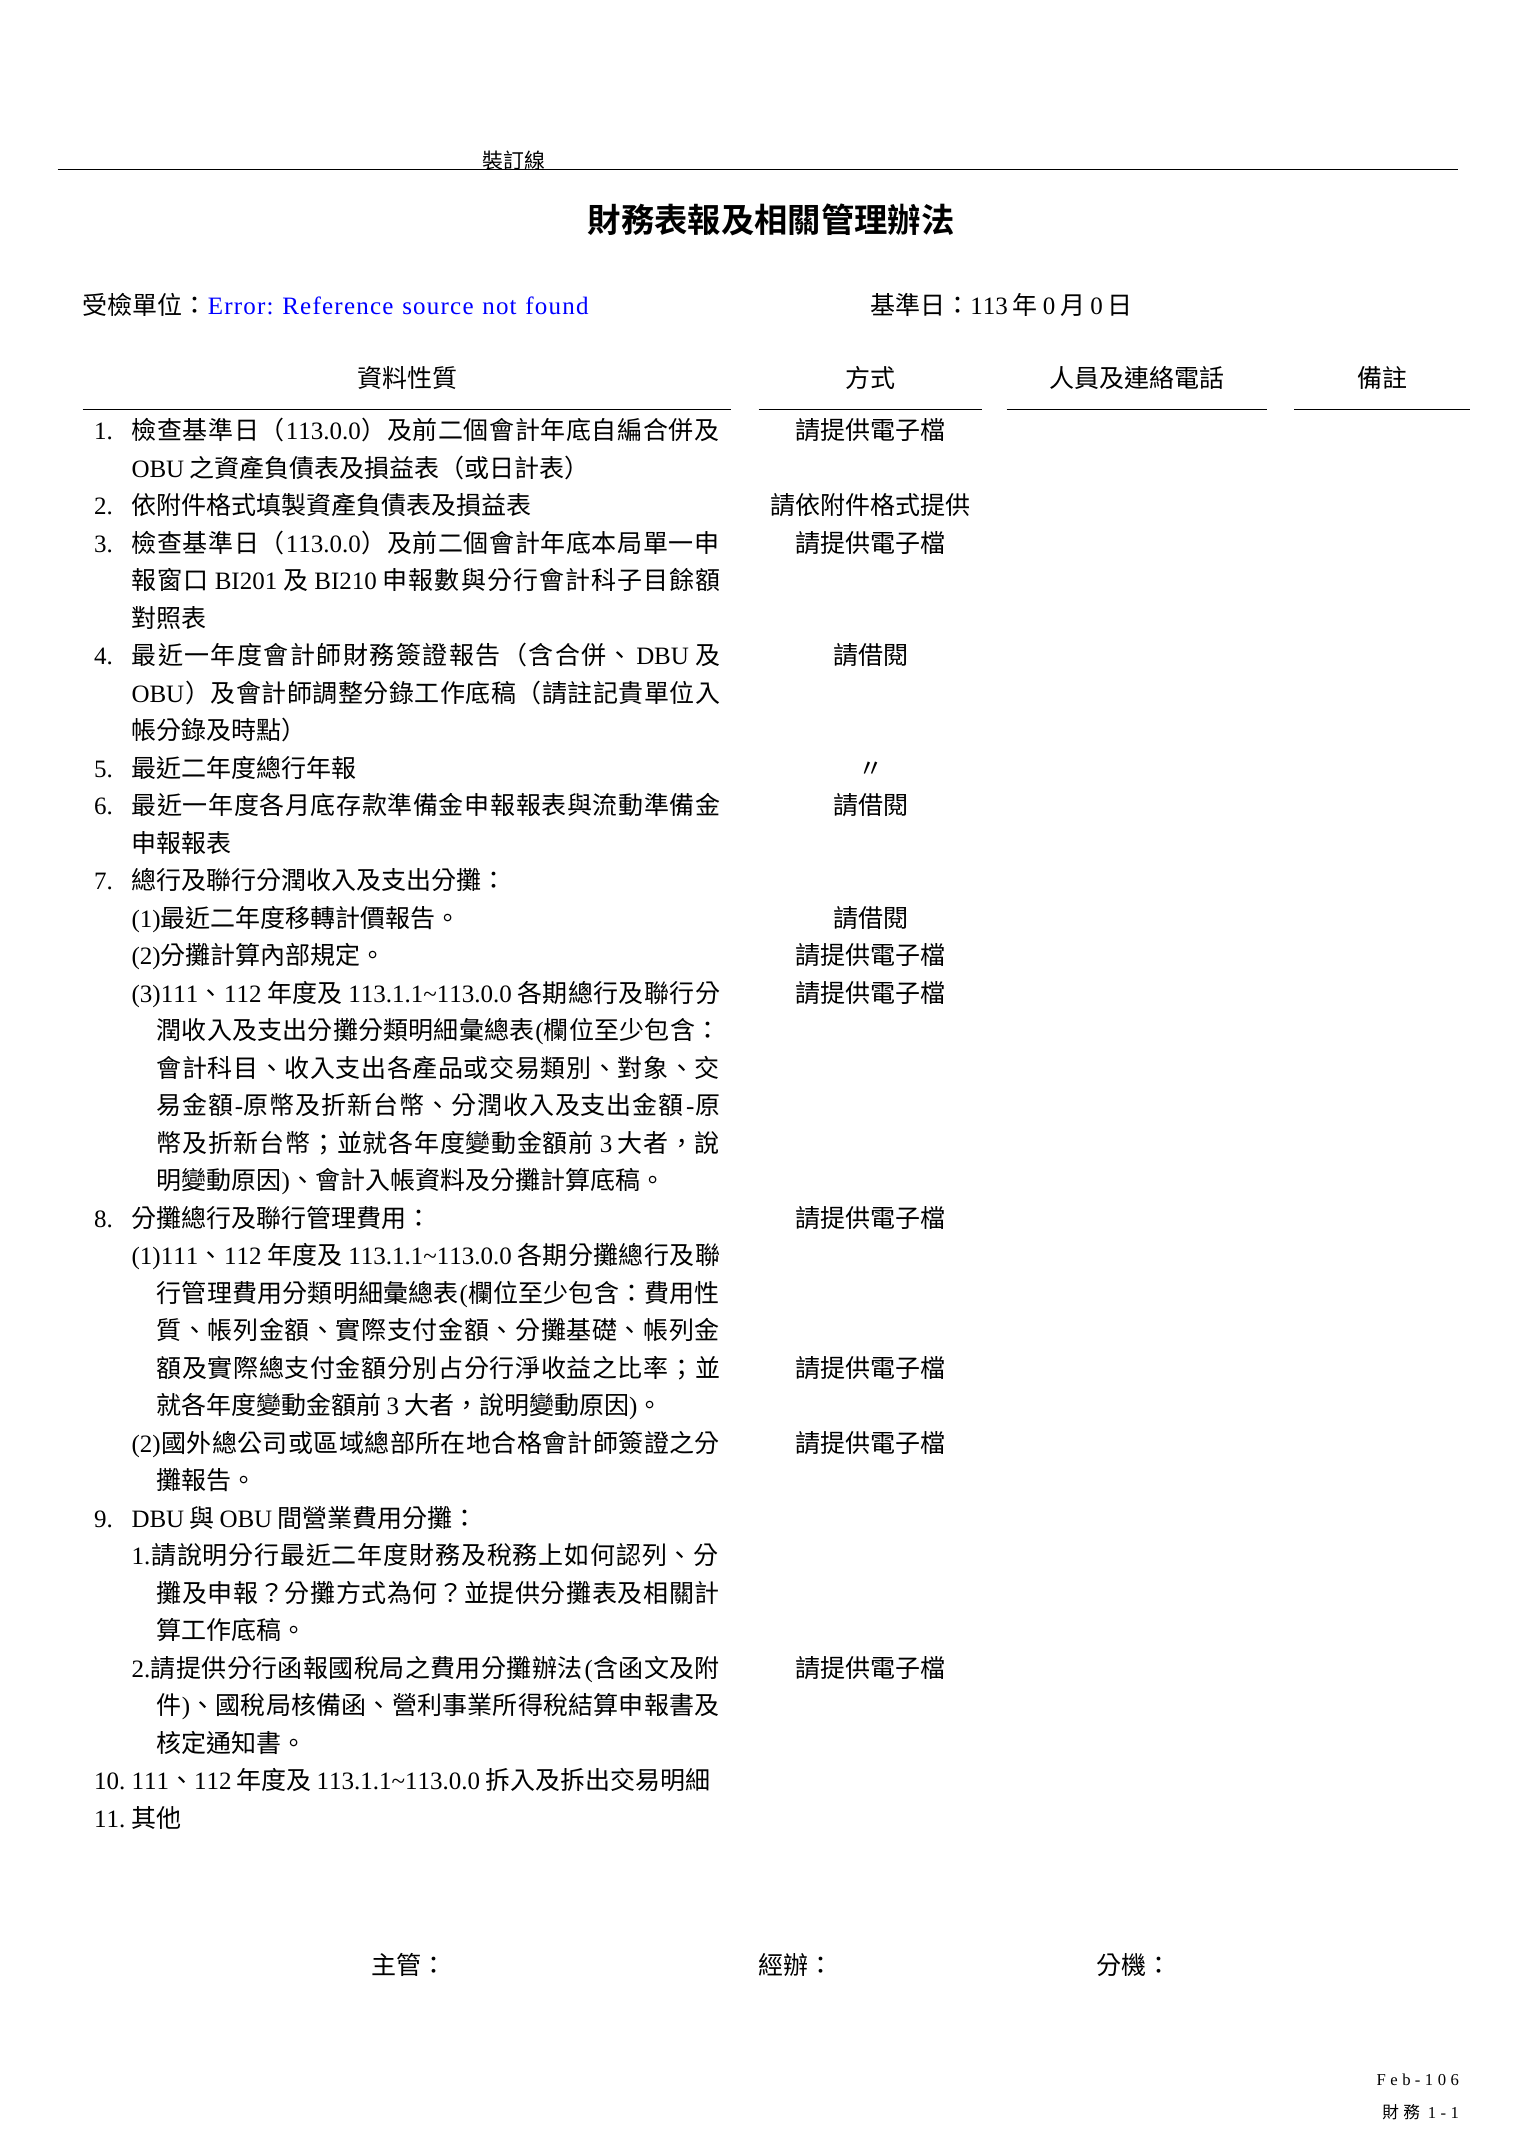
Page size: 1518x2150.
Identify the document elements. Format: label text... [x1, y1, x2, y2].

table_cell [982, 409, 1007, 859]
table_cell [731, 1872, 758, 1915]
table_cell [982, 860, 1007, 1872]
table_cell [1267, 409, 1294, 859]
table_cell [1294, 860, 1469, 1872]
table_cell [1294, 410, 1469, 859]
table_cell [982, 1872, 1007, 1915]
table_cell 請借閱 請提供電子檔 請提供電子檔 請提供電子檔 請提供電子檔 請提供電子檔 請提供電子檔 [759, 860, 982, 1872]
table_cell [83, 1872, 731, 1915]
table_cell 請提供電子檔 請依附件格式提供 請提供電子檔 請借閱 〃 請借閱 [759, 410, 982, 859]
table_cell [1267, 1872, 1294, 1915]
table_header [1267, 358, 1294, 408]
table_cell 檢查基準日（113.0.0）及前二個會計年底自編合併及OBU之資產負債表及損益表（或日計表） 依附件格式填製資產負債表及損益表 檢查基準日（113.0.0）及前二個會計年底本局單一申報窗口BI201及BI210申報數與分行會計科子目餘額對照表 最近一年度會計師財務簽證報告（含合併、DBU及OBU）及會計師調整分錄工作底稿（請註記貴單位入帳分錄及時點） 最近二年度總行年報 最近一年度各月底存款準備金申報報表與流動準備金申報報表 [83, 410, 731, 859]
table_header 資料性質 [83, 358, 731, 408]
table_cell 總行及聯行分潤收入及支出分攤： (1)最近二年度移轉計價報告。 (2)分攤計算內部規定。 (3)111、112年度及113.1.1~113.0.0各期總行及聯行分潤收入及支出分攤分類明細彙總表(欄位至少包含：會計科目、收入支出各產品或交易類別、對象、交易金額-原幣及折新台幣、分潤收入及支出金額-原幣及折新台幣；並就各年度變動金額前3大者，說明變動原因)、會計入帳資料及分攤計算底稿。 分攤總行及聯行管理費用： (1)111、112年度及113.1.1~113.0.0各期分攤總行及聯行管理費用分類明細彙總表(欄位至少包含：費用性質、帳列金額、實際支付金額、分攤基礎、帳列金額及實際總支付金額分別占分行淨收益之比率；並就各年度變動金額前3大者，說明變動原因)。 (2)國外總公司或區域總部所在地合格會計師簽證之分攤報告。 DBU與OBU間營業費用分攤： 1.請說明分行最近二年度財務及稅務上如何認列、分攤及申報？分攤方式為何？並提供分攤表及相關計算工作底稿。 2.請提供分行函報國稅局之費用分攤辦法(含函文及附件)、國稅局核備函、營利事業所得稅結算申報書及核定通知書。 111、112年度及113.1.1~113.0.0拆入及拆出交易明細 其他 [83, 860, 731, 1872]
table_cell [1007, 410, 1267, 859]
table_cell [1267, 860, 1294, 1872]
table_cell [731, 860, 758, 1872]
table_cell [1007, 1872, 1267, 1915]
table_header [731, 358, 758, 408]
table_header 備註 [1294, 358, 1469, 408]
table_cell [731, 409, 758, 859]
text 主管： 經辦： 分機： [83, 1944, 1459, 1981]
table_header 人員及連絡電話 [1007, 358, 1267, 408]
text 財務表報及相關管理辦法 [83, 194, 1459, 242]
table_cell [1294, 1872, 1469, 1915]
table_cell [759, 1872, 982, 1915]
table_header [982, 358, 1007, 408]
table_cell [1007, 860, 1267, 1872]
text 受檢單位：○○銀行在臺分行 基準日：113年0月0日 [83, 286, 1459, 322]
table_header 方式 [759, 358, 982, 408]
